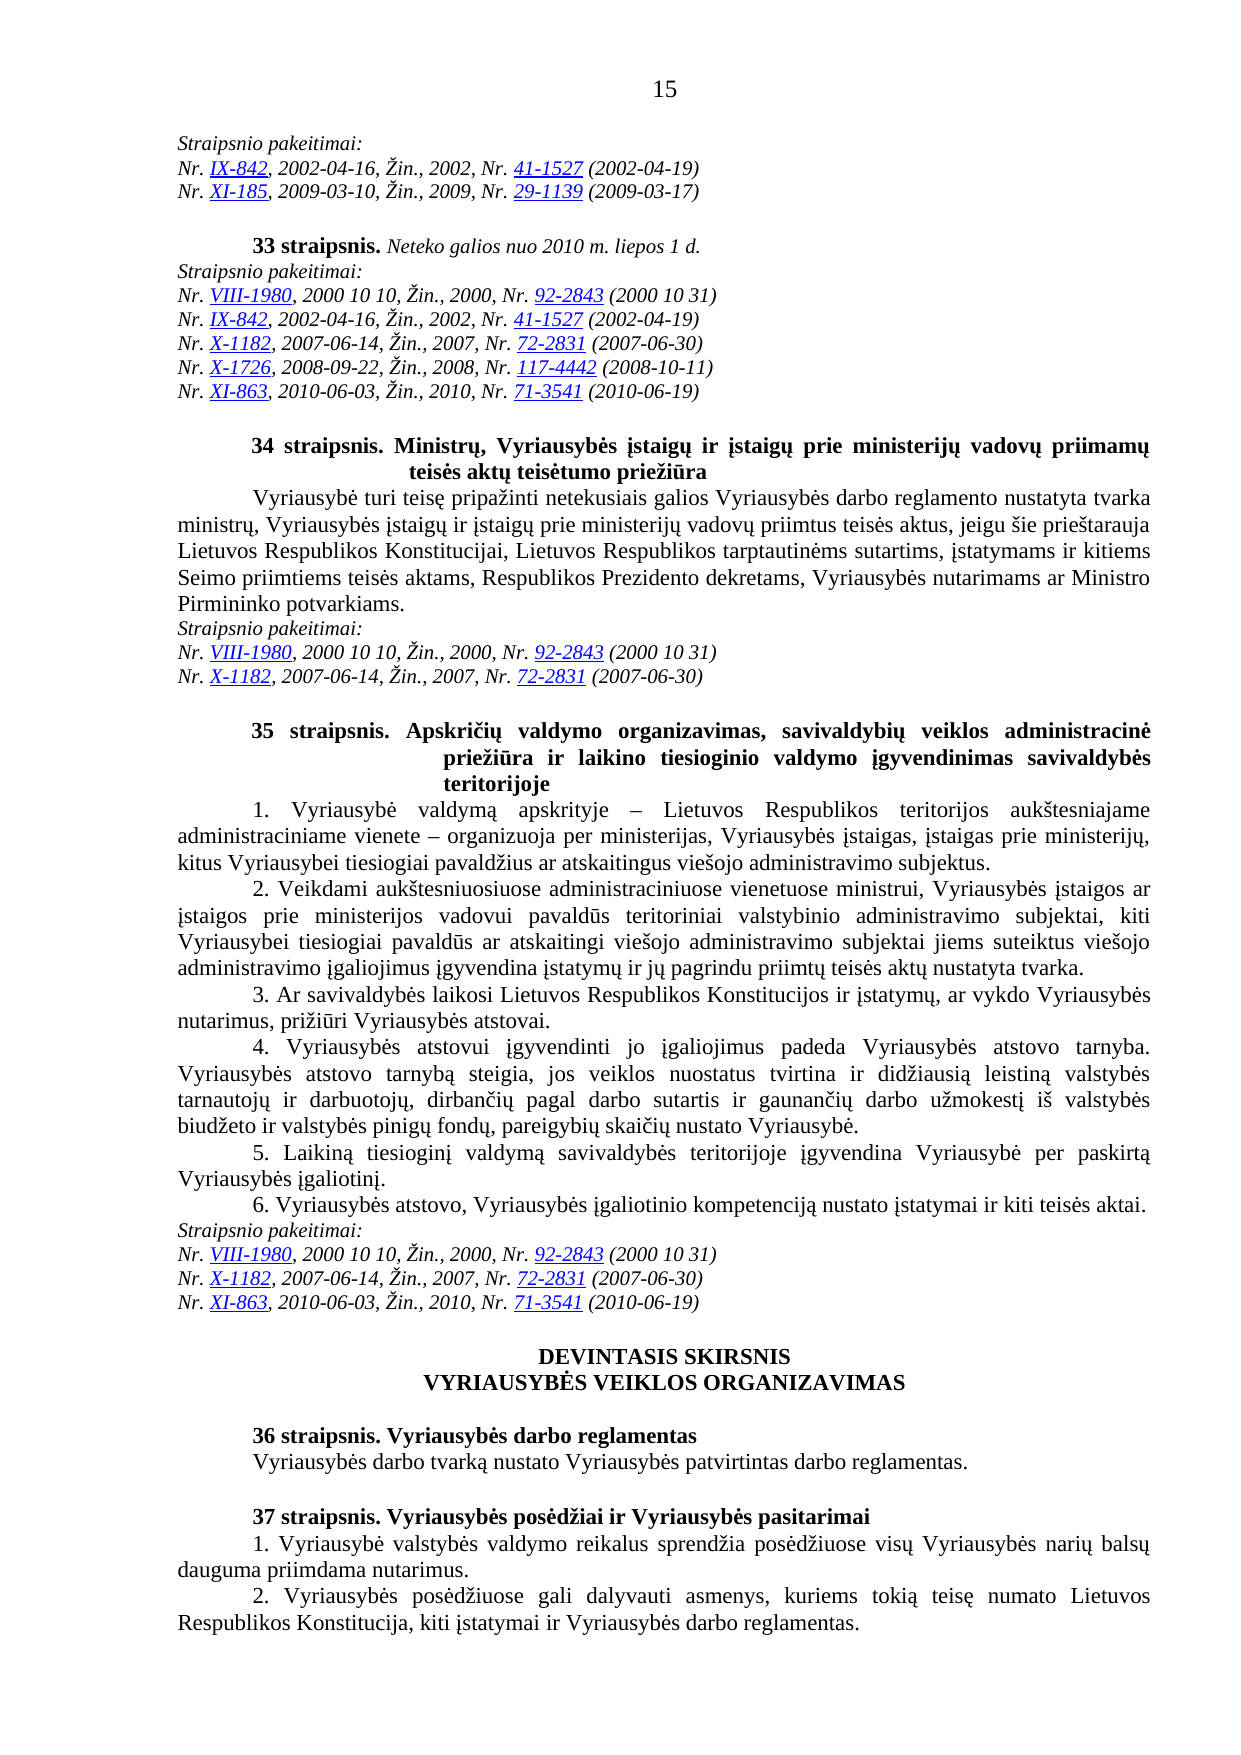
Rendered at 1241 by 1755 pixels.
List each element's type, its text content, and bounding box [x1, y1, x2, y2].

text Devintasis skirsnis [177, 1343, 1152, 1369]
text Nr. VIII-1980, 2000 10 10, Žin., 2000, Nr. 92-2843 (2000 10 31) [177, 283, 1152, 307]
text 6. Vyriausybės atstovo, Vyriausybės įgaliotinio kompetenciją nustato įstatymai ir kiti teisės aktai. [177, 1192, 1152, 1218]
text 3. Ar savivaldybės laikosi Lietuvos Respublikos Konstitucijos ir įstatymų, ar vykdo Vyriausybės nutarimus, prižiūri Vyriausybės atstovai. [177, 981, 1152, 1033]
text Nr. VIII-1980, 2000 10 10, Žin., 2000, Nr. 92-2843 (2000 10 31) [177, 640, 1152, 664]
text Nr. X-1726, 2008-09-22, Žin., 2008, Nr. 117-4442 (2008-10-11) [177, 355, 1152, 379]
text 2. Vyriausybės posėdžiuose gali dalyvauti asmenys, kuriems tokią teisę numato Lietuvos Respublikos Konstitucija, kiti įstatymai ir Vyriausybės darbo reglamentas. [177, 1582, 1152, 1635]
text Straipsnio pakeitimai: [177, 616, 1152, 640]
text Straipsnio pakeitimai: [177, 1218, 1152, 1242]
text Nr. XI-185, 2009-03-10, Žin., 2009, Nr. 29-1139 (2009-03-17) [177, 179, 1152, 203]
text 34 straipsnis. Ministrų, Vyriausybės įstaigų ir įstaigų prie ministerijų vadovų priimamų teisės aktų teisėtumo priežiūra [251, 432, 1152, 484]
text 5. Laikiną tiesioginį valdymą savivaldybės teritorijoje įgyvendina Vyriausybė per paskirtą Vyriausybės įgaliotinį. [177, 1139, 1152, 1192]
text Straipsnio pakeitimai: [177, 131, 1152, 155]
text 4. Vyriausybės atstovui įgyvendinti jo įgaliojimus padeda Vyriausybės atstovo tarnyba. Vyriausybės atstovo tarnybą steigia, jos veiklos nuostatus tvirtina ir didžiausią leistiną valstybės tarnautojų ir darbuotojų, dirbančių pagal darbo sutartis ir gaunančių darbo užmokestį iš valstybės biudžeto ir valstybės pinigų fondų, pareigybių skaičių nustato Vyriausybė. [177, 1033, 1152, 1139]
text Nr. XI-863, 2010-06-03, Žin., 2010, Nr. 71-3541 (2010-06-19) [177, 379, 1152, 403]
text Nr. X-1182, 2007-06-14, Žin., 2007, Nr. 72-2831 (2007-06-30) [177, 331, 1152, 355]
text VYRIAUSYBĖS VEIKLOS ORGANIZAVIMAS [177, 1369, 1152, 1396]
text Vyriausybės darbo tvarką nustato Vyriausybės patvirtintas darbo reglamentas. [177, 1448, 1152, 1475]
text 36 straipsnis. Vyriausybės darbo reglamentas [177, 1422, 1152, 1448]
text Nr. IX-842, 2002-04-16, Žin., 2002, Nr. 41-1527 (2002-04-19) [177, 307, 1152, 331]
text Nr. XI-863, 2010-06-03, Žin., 2010, Nr. 71-3541 (2010-06-19) [177, 1290, 1152, 1314]
text 33 straipsnis. Neteko galios nuo 2010 m. liepos 1 d. [177, 232, 1152, 259]
text Nr. IX-842, 2002-04-16, Žin., 2002, Nr. 41-1527 (2002-04-19) [177, 155, 1152, 179]
text Straipsnio pakeitimai: [177, 259, 1152, 283]
text Nr. X-1182, 2007-06-14, Žin., 2007, Nr. 72-2831 (2007-06-30) [177, 1266, 1152, 1290]
text Vyriausybė turi teisę pripažinti netekusiais galios Vyriausybės darbo reglamento nustatyta tvarka ministrų, Vyriausybės įstaigų ir įstaigų prie ministerijų vadovų priimtus teisės aktus, jeigu šie prieštarauja Lietuvos Respublikos Konstitucijai, Lietuvos Respublikos tarptautinėms sutartims, įstatymams ir kitiems Seimo priimtiems teisės aktams, Respublikos Prezidento dekretams, Vyriausybės nutarimams ar Ministro Pirmininko potvarkiams. [177, 484, 1152, 616]
text 1. Vyriausybė valstybės valdymo reikalus sprendžia posėdžiuose visų Vyriausybės narių balsų dauguma priimdama nutarimus. [177, 1530, 1152, 1582]
text 1. Vyriausybė valdymą apskrityje – Lietuvos Respublikos teritorijos aukštesniajame administraciniame vienete – organizuoja per ministerijas, Vyriausybės įstaigas, įstaigas prie ministerijų, kitus Vyriausybei tiesiogiai pavaldžius ar atskaitingus viešojo administravimo subjektus. [177, 796, 1152, 875]
text 2. Veikdami aukštesniuosiuose administraciniuose vienetuose ministrui, Vyriausybės įstaigos ar įstaigos prie ministerijos vadovui pavaldūs teritoriniai valstybinio administravimo subjektai, kiti Vyriausybei tiesiogiai pavaldūs ar atskaitingi viešojo administravimo subjektai jiems suteiktus viešojo administravimo įgaliojimus įgyvendina įstatymų ir jų pagrindu priimtų teisės aktų nustatyta tvarka. [177, 875, 1152, 981]
text Nr. X-1182, 2007-06-14, Žin., 2007, Nr. 72-2831 (2007-06-30) [177, 664, 1152, 688]
text Nr. VIII-1980, 2000 10 10, Žin., 2000, Nr. 92-2843 (2000 10 31) [177, 1242, 1152, 1266]
text 37 straipsnis. Vyriausybės posėdžiai ir Vyriausybės pasitarimai [177, 1503, 1152, 1530]
text 35 straipsnis. Apskričių valdymo organizavimas, savivaldybių veiklos administracinė priežiūra ir laikino tiesioginio valdymo įgyvendinimas savivaldybės teritorijoje [251, 717, 1152, 796]
